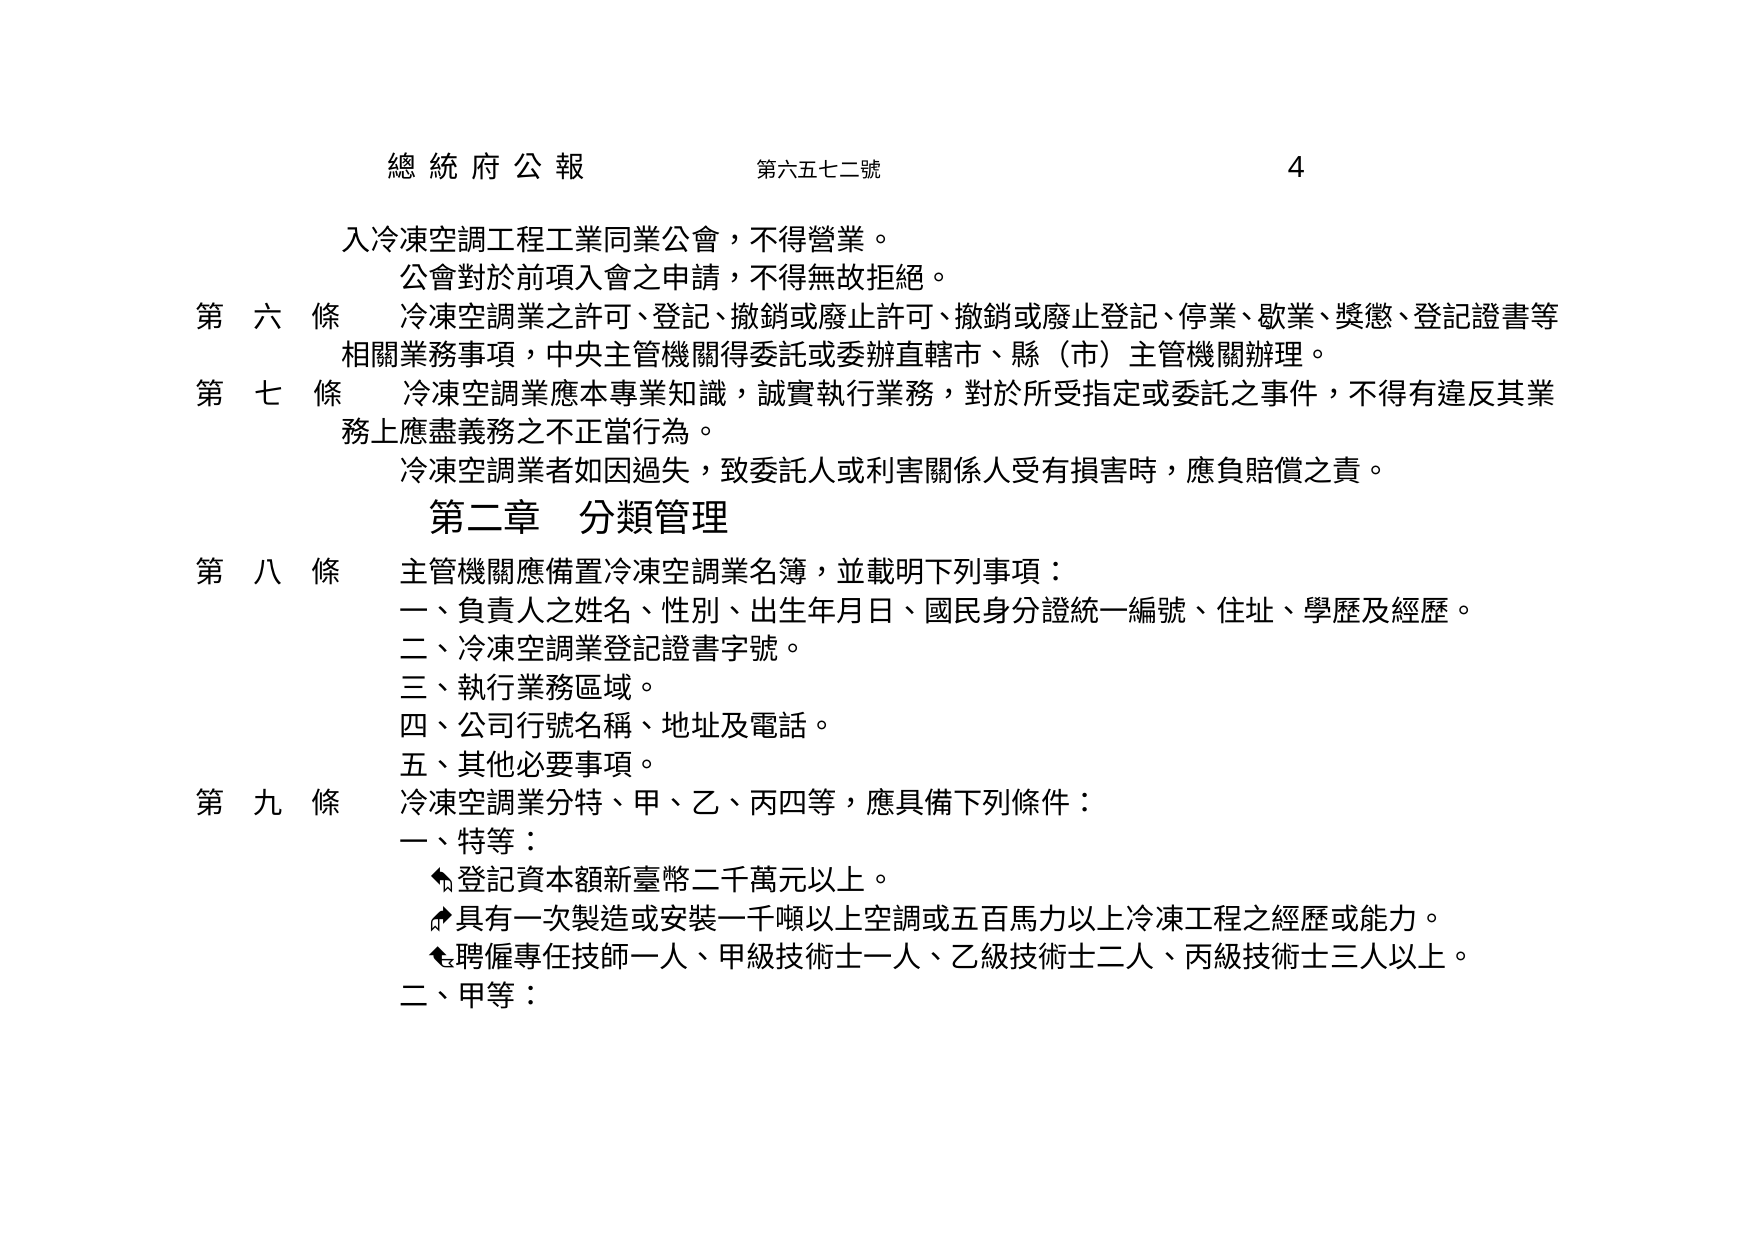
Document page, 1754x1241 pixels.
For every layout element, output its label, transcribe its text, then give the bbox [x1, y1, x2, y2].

text 一、特等： [399, 821, 1559, 860]
text 第 八 條 主管機關應備置冷凍空調業名簿，並載明下列事項： [195, 552, 1559, 590]
text 公會對於前項入會之申請，不得無故拒絕。 [341, 258, 1559, 296]
text 五、其他必要事項。 [399, 744, 1559, 783]
text 第二章 分類管理 [428, 501, 1559, 539]
text 登記資本額新臺幣二千萬元以上。 [428, 860, 1559, 898]
text 第 六 條 冷凍空調業之許可、登記、撤銷或廢止許可、撤銷或廢止登記、停業、歇業、獎懲、登記證書等相關業務事項，中央主管機關得委託或委辦直轄市、縣（市）主管機關辦理。 [195, 296, 1559, 373]
text 聘僱專任技師一人、甲級技術士一人、乙級技術士二人、丙級技術士三人以上。 [428, 937, 1559, 976]
text 冷凍空調業者如因過失，致委託人或利害關係人受有損害時，應負賠償之責。 [341, 450, 1559, 489]
text 四、公司行號名稱、地址及電話。 [399, 706, 1559, 744]
text 第 九 條 冷凍空調業分特、甲、乙、丙四等，應具備下列條件： [195, 783, 1559, 821]
text 三、執行業務區域。 [399, 667, 1559, 706]
text 二、冷凍空調業登記證書字號。 [399, 629, 1559, 667]
text 第 七 條 冷凍空調業應本專業知識，誠實執行業務，對於所受指定或委託之事件，不得有違反其業務上應盡義務之不正當行為。 [195, 373, 1559, 450]
text 一、負責人之姓名、性別、出生年月日、國民身分證統一編號、住址、學歷及經歷。 [399, 590, 1559, 629]
text 二、甲等： [399, 976, 1559, 1014]
text 入冷凍空調工程工業同業公會，不得營業。 [195, 222, 1559, 258]
text 具有一次製造或安裝一千噸以上空調或五百馬力以上冷凍工程之經歷或能力。 [428, 898, 1559, 937]
